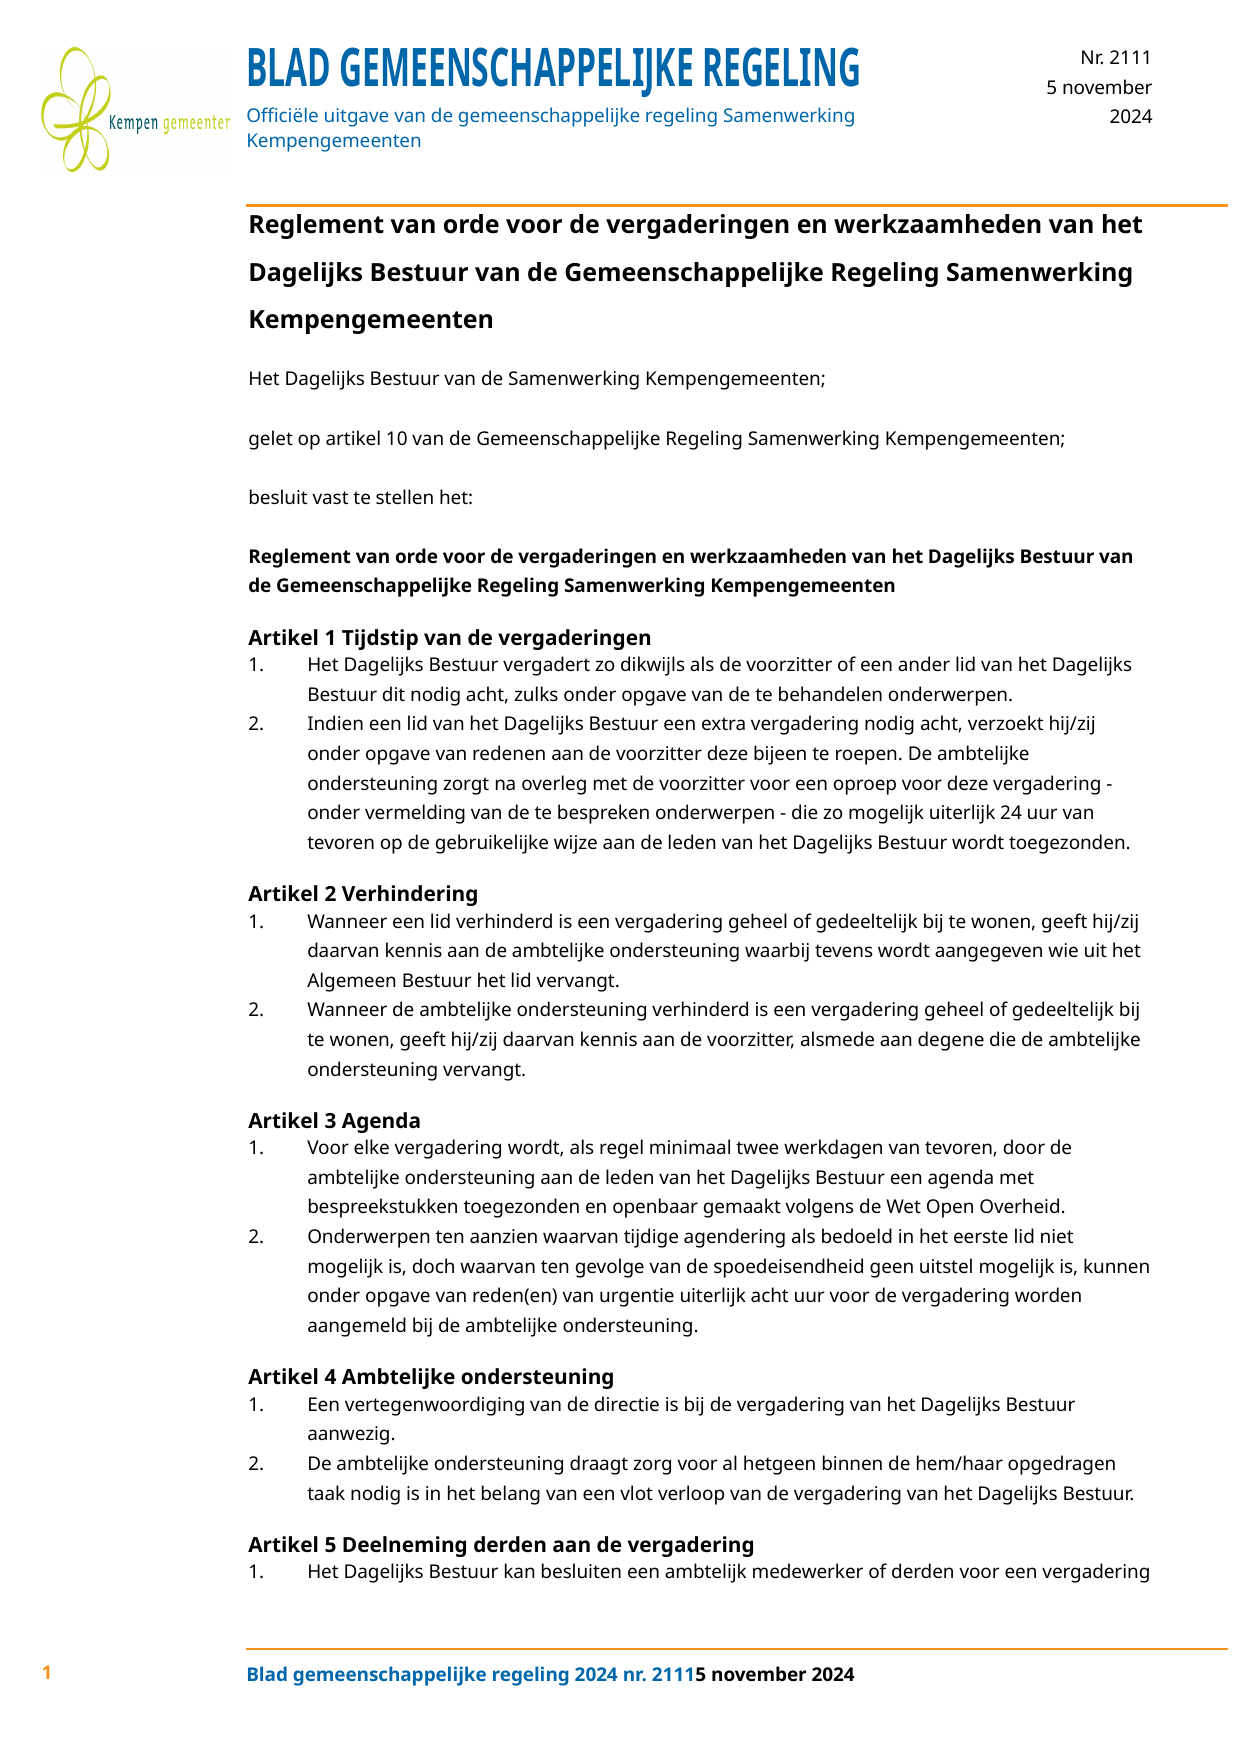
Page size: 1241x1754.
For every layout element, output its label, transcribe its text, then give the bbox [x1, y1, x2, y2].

picture [41, 47, 231, 172]
list Indien een lid van het Dagelijks Bestuur een extra vergadering nodig acht, verzoekt hij/zij onder opgave van redenen aan de voorzitter deze bijeen te roepen. De ambtelijke ondersteuning zorgt na overleg met de voorzitter voor een oproep voor deze vergadering - onder vermelding van de te bespreken onderwerpen - die zo mogelijk uiterlijk 24 uur van tevoren op de gebruikelijke wijze aan de leden van het Dagelijks Bestuur wordt toegezonden. [248, 711, 1152, 855]
list Het Dagelijks Bestuur kan besluiten een ambtelijk medewerker of derden voor een vergadering [248, 1558, 1152, 1584]
list Een vertegenwoordiging van de directie is bij de vergadering van het Dagelijks Bestuur aanwezig. [248, 1391, 1152, 1446]
text Artikel 3 Agenda [248, 1106, 1152, 1134]
text Reglement van orde voor de vergaderingen en werkzaamheden van het Dagelijks Bestuur van de Gemeenschappelijke Regeling Samenwerking Kempengemeenten [248, 207, 1152, 336]
text gelet op artikel 10 van de Gemeenschappelijke Regeling Samenwerking Kempengemeenten; [248, 425, 1152, 450]
text besluit vast te stellen het: [248, 484, 1152, 509]
list Onderwerpen ten aanzien waarvan tijdige agendering als bedoeld in het eerste lid niet mogelijk is, doch waarvan ten gevolge van de spoedeisendheid geen uitstel mogelijk is, kunnen onder opgave van reden(en) van urgentie uiterlijk acht uur voor de vergadering worden aangemeld bij de ambtelijke ondersteuning. [248, 1223, 1152, 1338]
text Het Dagelijks Bestuur van de Samenwerking Kempengemeenten; [248, 366, 1152, 391]
text Reglement van orde voor de vergaderingen en werkzaamheden van het Dagelijks Bestuur van de Gemeenschappelijke Regeling Samenwerking Kempengemeenten [248, 543, 1152, 598]
text Artikel 4 Ambtelijke ondersteuning [248, 1362, 1152, 1391]
text Artikel 1 Tijdstip van de vergaderingen [248, 623, 1152, 651]
list Wanneer de ambtelijke ondersteuning verhinderd is een vergadering geheel of gedeeltelijk bij te wonen, geeft hij/zij daarvan kennis aan de voorzitter, alsmede aan degene die de ambtelijke ondersteuning vervangt. [248, 997, 1152, 1081]
text Artikel 2 Verhindering [248, 879, 1152, 908]
list De ambtelijke ondersteuning draagt zorg voor al hetgeen binnen de hem/haar opgedragen taak nodig is in het belang van een vlot verloop van de vergadering van het Dagelijks Bestuur. [248, 1450, 1152, 1505]
list Het Dagelijks Bestuur vergadert zo dikwijls als de voorzitter of een ander lid van het Dagelijks Bestuur dit nodig acht, zulks onder opgave van de te behandelen onderwerpen. [248, 651, 1152, 707]
text Artikel 5 Deelneming derden aan de vergadering [248, 1530, 1152, 1558]
list Wanneer een lid verhinderd is een vergadering geheel of gedeeltelijk bij te wonen, geeft hij/zij daarvan kennis aan de ambtelijke ondersteuning waarbij tevens wordt aangegeven wie uit het Algemeen Bestuur het lid vervangt. [248, 908, 1152, 993]
list Voor elke vergadering wordt, als regel minimaal twee werkdagen van tevoren, door de ambtelijke ondersteuning aan de leden van het Dagelijks Bestuur een agenda met bespreekstukken toegezonden en openbaar gemaakt volgens de Wet Open Overheid. [248, 1134, 1152, 1219]
